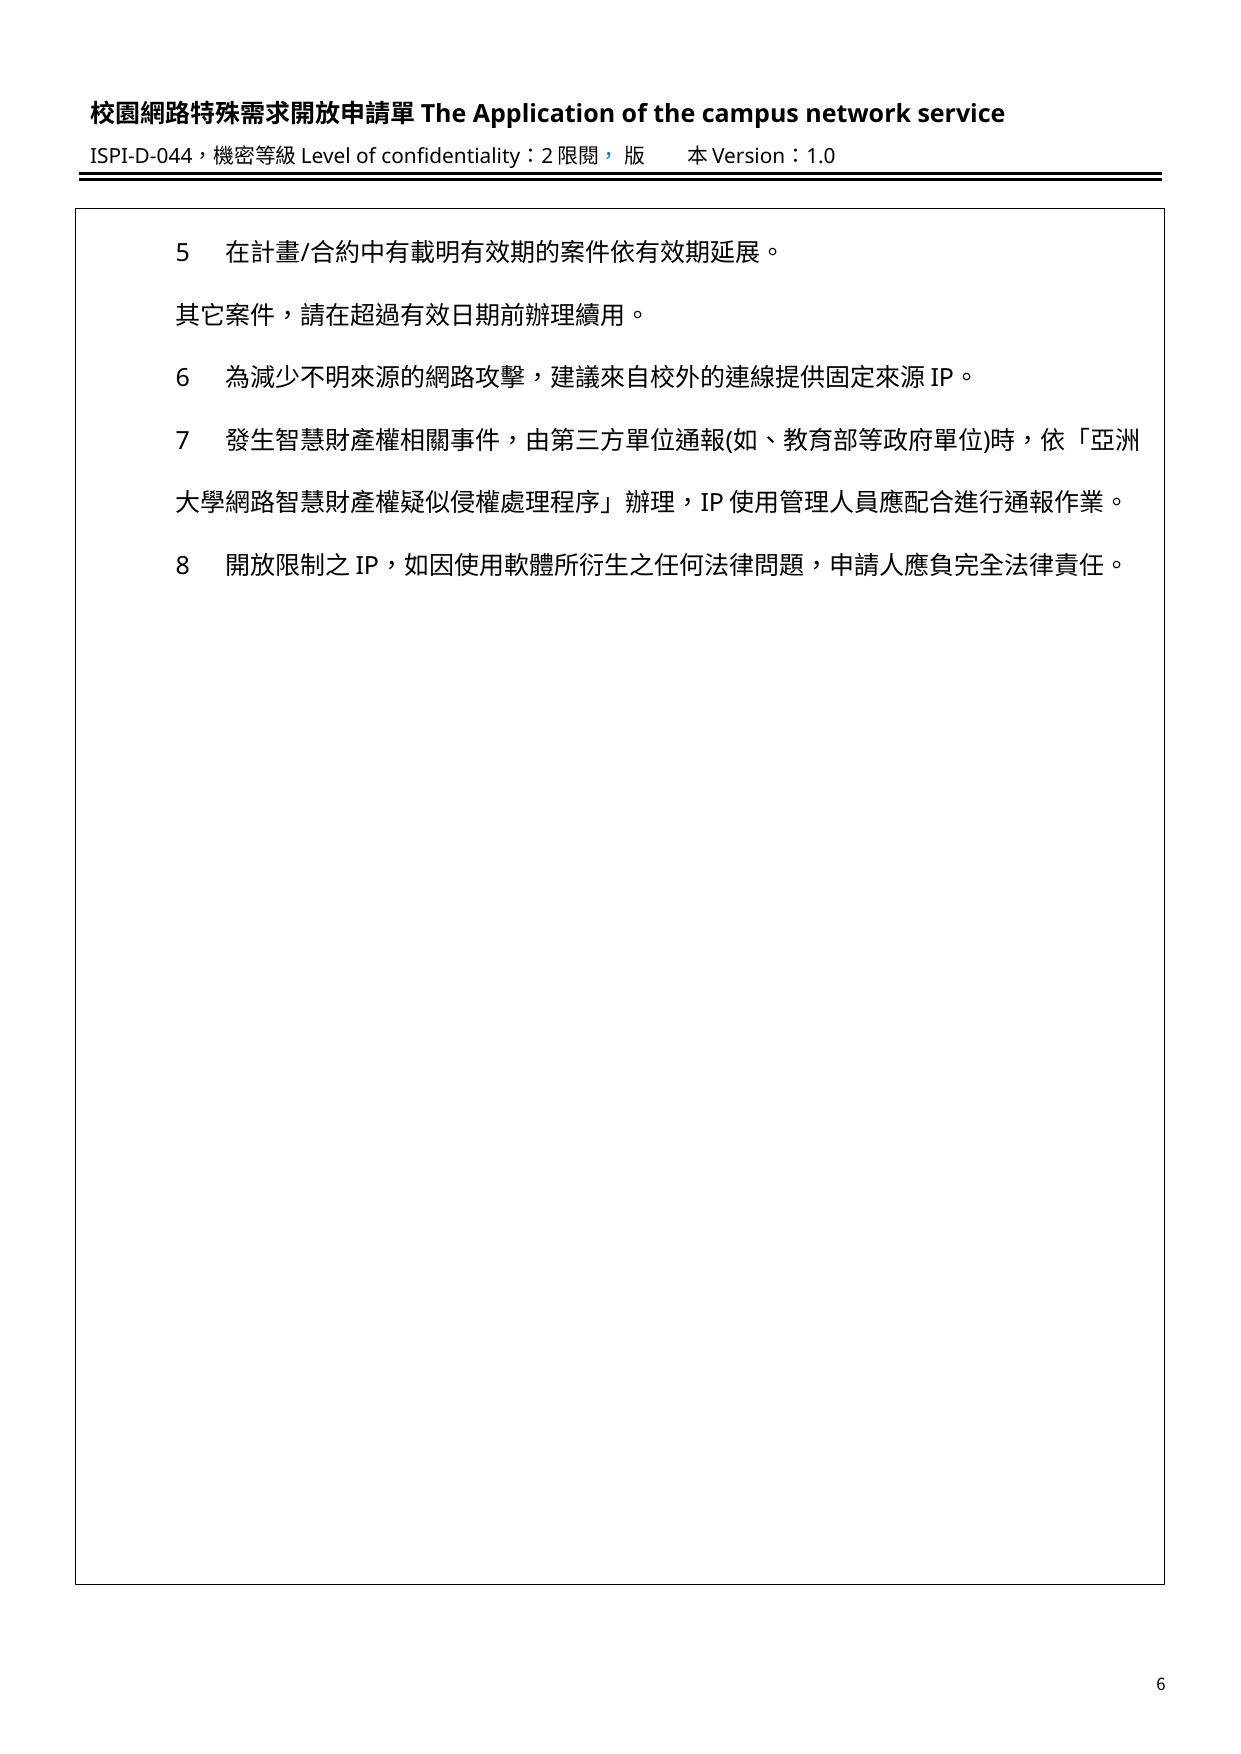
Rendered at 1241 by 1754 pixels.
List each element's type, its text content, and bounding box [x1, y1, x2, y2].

table_header 申請說明 申請人與IP申請人應為同一人。 依行政院國家資通安全會報函辦理(資安發字第0970100108號)，公務電腦禁止安裝非公務用P2P分享軟體，如教師兼任行政職，於單位內亦不得申請，本申請得於研究室及實驗室內使用。 當您要申請增加每日網路流量上限，請務必填寫用途及說明。 預設上限值為每日下載流量20GB，必要時應提供主機的連線紀錄以供審查； 若需求逾預設值，請提供需求佐證資料(如、伺服器安全管理措施等)，或以簽呈辦理。 當TANET上游管理單位及區網中心，對申請IP有流量使用相關疑異時，申請人需進行說明，並主動提供主機上所有的服務連線紀錄。 本校校園網路為減少來自網際網路的攻擊，除申請開放的服務埠，本校服務將不開放直接連線(本校任何IP，可透過驗證本校VPN後直接連線設備。https://asiavpn.twaren.net/) 基本可開放的類型如下，若有其他服務埠請在「其它」欄位詳細說明。 網頁服務需求類型：http、https等網站服務 遠端控制需求類型：RDP、SSH等遠端控制服務。 (原則上禁用不安全的TELNET協定) 資料庫連線存取需求類型：MS SQL及 My SQL的連接埠。 檔案傳輸需求類型：FTP 在計畫/合約中有載明有效期的案件依有效期延展。 其它案件，請在超過有效日期前辦理續用。 為減少不明來源的網路攻擊，建議來自校外的連線提供固定來源IP。 發生智慧財產權相關事件，由第三方單位通報(如、教育部等政府單位)時，依「亞洲大學網路智慧財產權疑似侵權處理程序」辦理，IP使用管理人員應配合進行通報作業。 開放限制之IP，如因使用軟體所衍生之任何法律問題，申請人應負完全法律責任。 Description to fill out, The applicant has to be the same as the IP applicant. According to the official document (No.0970100108) of Nation Information & Communication Security Taskforce (NICST), any P2P software is not allowed to be installed in public computers. This application is just for the laboratory and research room, and not for any other department. When you want to apply for an increase in the upper limit of "Daily Internet Traffic", please be sure to fill in the "Description and purpose" field. The default upper limit is 20GB of daily download traffic, and the connection record of the host must be provided when the superior unit needs it; If the upper limit required by the host exceeds the preset value, please provide supporting information (such as server security management measures, etc.), or handle it in official documents. Once the government (TANET, MOE, or other department) has questioned about the usage of the IP, the applicant needs to explain and provide all service connection records on the host. In order to defend against attacks from the Internet, except for the network service ports that have passed the application, all network connections from outside the campus are not opened. (You can directly connect to the device after verifying the VPN of the campus. https://asiavpn.twaren.net/) The basic types that can be opened are as follows. If there are other service ports, please specify them in the "Other" column. Types of web services: http, https Types of remote control: RDP, SSH (In principle, the unsafe TELNET protocol is disabled.) Types of Database connection access: MS SQL, My SQL. Types of File transfer requirements: FTP Except for those with a use date specified in the project/contract, please apply for renewal before the expiration date. In order to reduce Internet attacks from unknown sources, it is recommended that connections from off-campus provide a fixed source IP address. When an event related to intellectual property rights occurs and is notified by a third-party organization (such as the Ministry of Education and other government units), it shall be handled in accordance with the "Procedures for Handling Suspected Infringement of Intellectual Property Rights on the Internet in Asia University", and the IP use management personnel shall Cooperate with reporting operations. Any authorized IP that happens to have any legal issue, the applicant (IP holder) shall be fully responsible for guilt. [76, 209, 1164, 1584]
